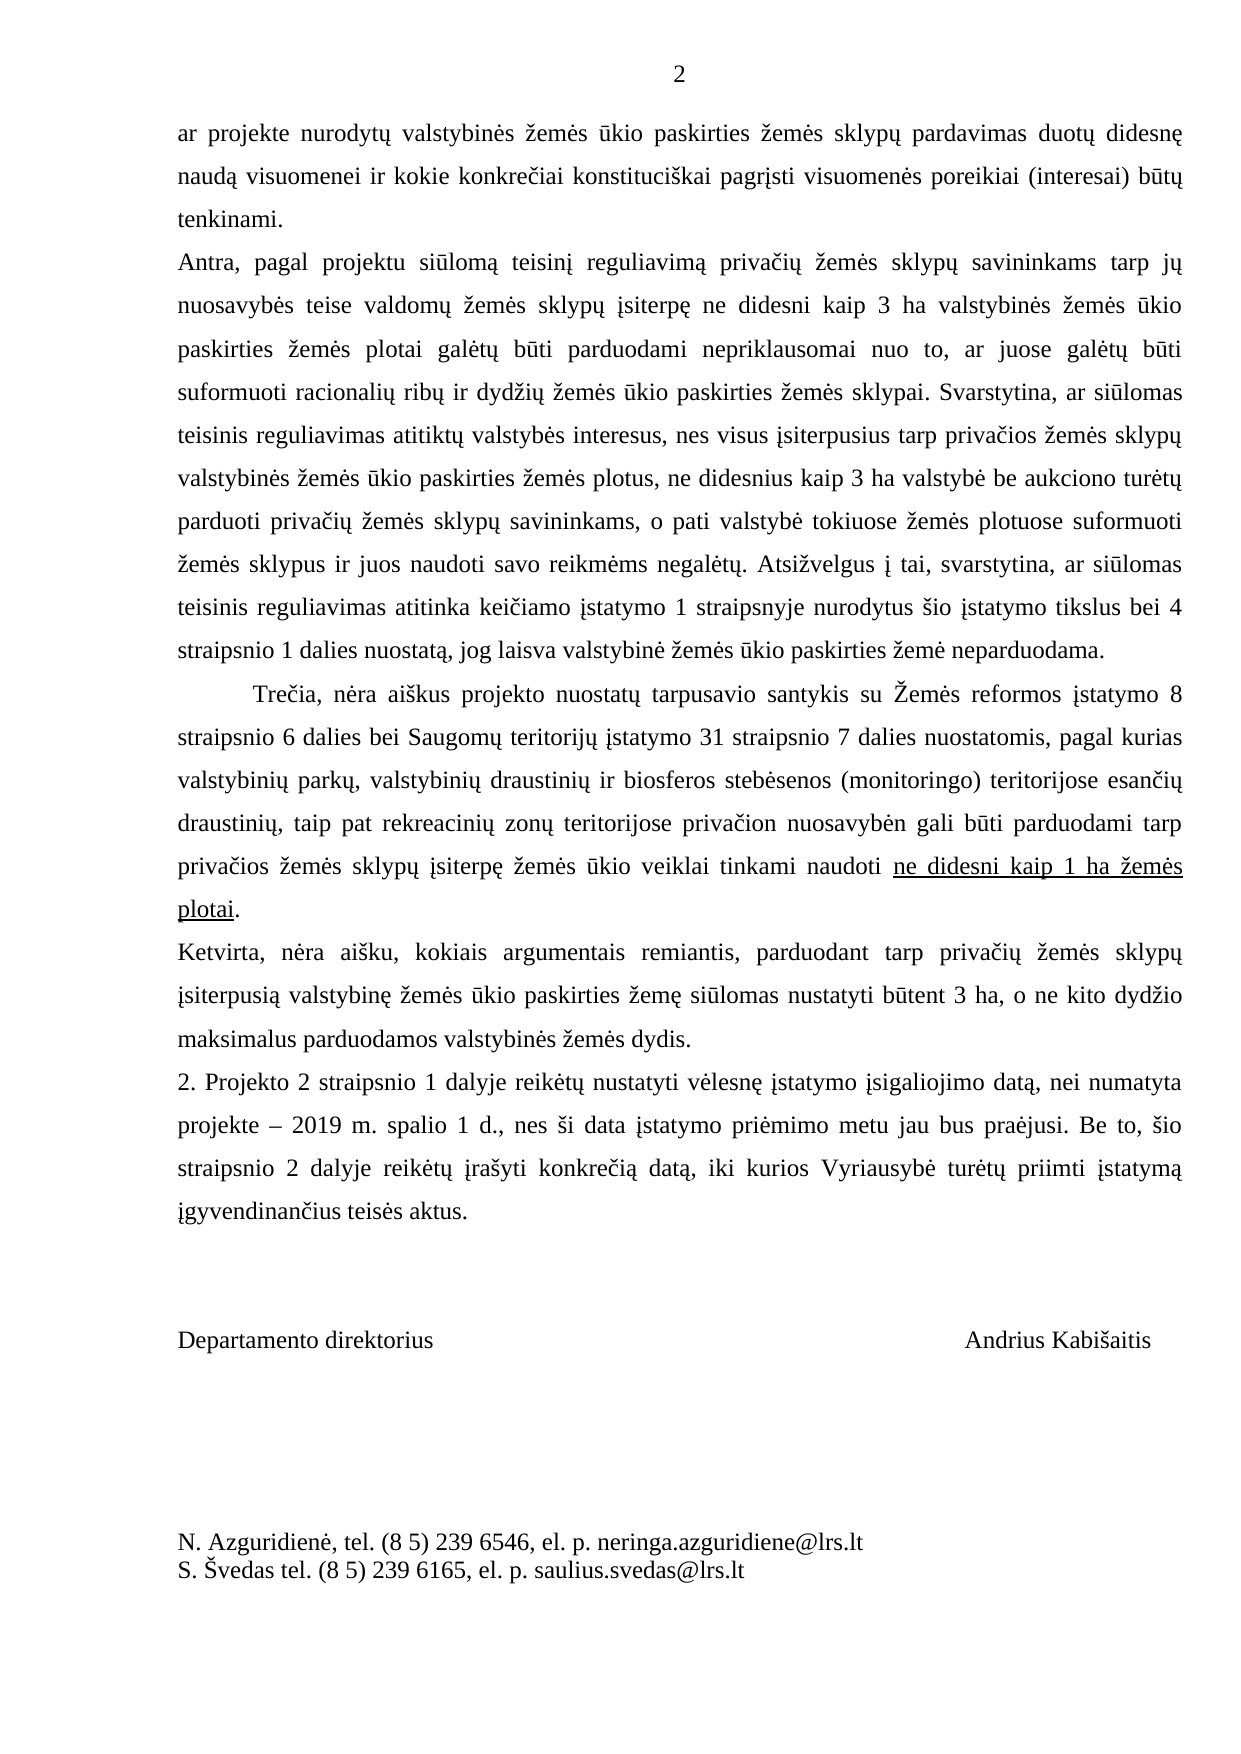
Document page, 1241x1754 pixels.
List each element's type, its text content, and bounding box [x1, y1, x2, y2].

text N. Azguridienė, tel. (8 5) 239 6546, el. p. neringa.azguridiene@lrs.lt [177, 1527, 1181, 1556]
text ar projekte nurodytų valstybinės žemės ūkio paskirties žemės sklypų pardavimas duotų didesnę naudą visuomenei ir kokie konkrečiai konstituciškai pagrįsti visuomenės poreikiai (interesai) būtų tenkinami. [177, 118, 1183, 233]
text Departamento direktorius Andrius Kabišaitis [177, 1326, 1181, 1354]
text S. Švedas tel. (8 5) 239 6165, el. p. saulius.svedas@lrs.lt [177, 1556, 1181, 1584]
text Ketvirta, nėra aišku, kokiais argumentais remiantis, parduodant tarp privačių žemės sklypų įsiterpusią valstybinę žemės ūkio paskirties žemę siūlomas nustatyti būtent 3 ha, o ne kito dydžio maksimalus parduodamos valstybinės žemės dydis. [177, 937, 1183, 1052]
text Trečia, nėra aiškus projekto nuostatų tarpusavio santykis su Žemės reformos įstatymo 8 straipsnio 6 dalies bei Saugomų teritorijų įstatymo 31 straipsnio 7 dalies nuostatomis, pagal kurias valstybinių parkų, valstybinių draustinių ir biosferos stebėsenos (monitoringo) teritorijose esančių draustinių, taip pat rekreacinių zonų teritorijose privačion nuosavybėn gali būti parduodami tarp privačios žemės sklypų įsiterpę žemės ūkio veiklai tinkami naudoti ne didesni kaip 1 ha žemės plotai. [177, 679, 1183, 923]
text 2. Projekto 2 straipsnio 1 dalyje reikėtų nustatyti vėlesnę įstatymo įsigaliojimo datą, nei numatyta projekte – 2019 m. spalio 1 d., nes ši data įstatymo priėmimo metu jau bus praėjusi. Be to, šio straipsnio 2 dalyje reikėtų įrašyti konkrečią datą, iki kurios Vyriausybė turėtų priimti įstatymą įgyvendinančius teisės aktus. [177, 1067, 1183, 1225]
text Antra, pagal projektu siūlomą teisinį reguliavimą privačių žemės sklypų savininkams tarp jų nuosavybės teise valdomų žemės sklypų įsiterpę ne didesni kaip 3 ha valstybinės žemės ūkio paskirties žemės plotai galėtų būti parduodami nepriklausomai nuo to, ar juose galėtų būti suformuoti racionalių ribų ir dydžių žemės ūkio paskirties žemės sklypai. Svarstytina, ar siūlomas teisinis reguliavimas atitiktų valstybės interesus, nes visus įsiterpusius tarp privačios žemės sklypų valstybinės žemės ūkio paskirties žemės plotus, ne didesnius kaip 3 ha valstybė be aukciono turėtų parduoti privačių žemės sklypų savininkams, o pati valstybė tokiuose žemės plotuose suformuoti žemės sklypus ir juos naudoti savo reikmėms negalėtų. Atsižvelgus į tai, svarstytina, ar siūlomas teisinis reguliavimas atitinka keičiamo įstatymo 1 straipsnyje nurodytus šio įstatymo tikslus bei 4 straipsnio 1 dalies nuostatą, jog laisva valstybinė žemės ūkio paskirties žemė neparduodama. [177, 247, 1183, 664]
